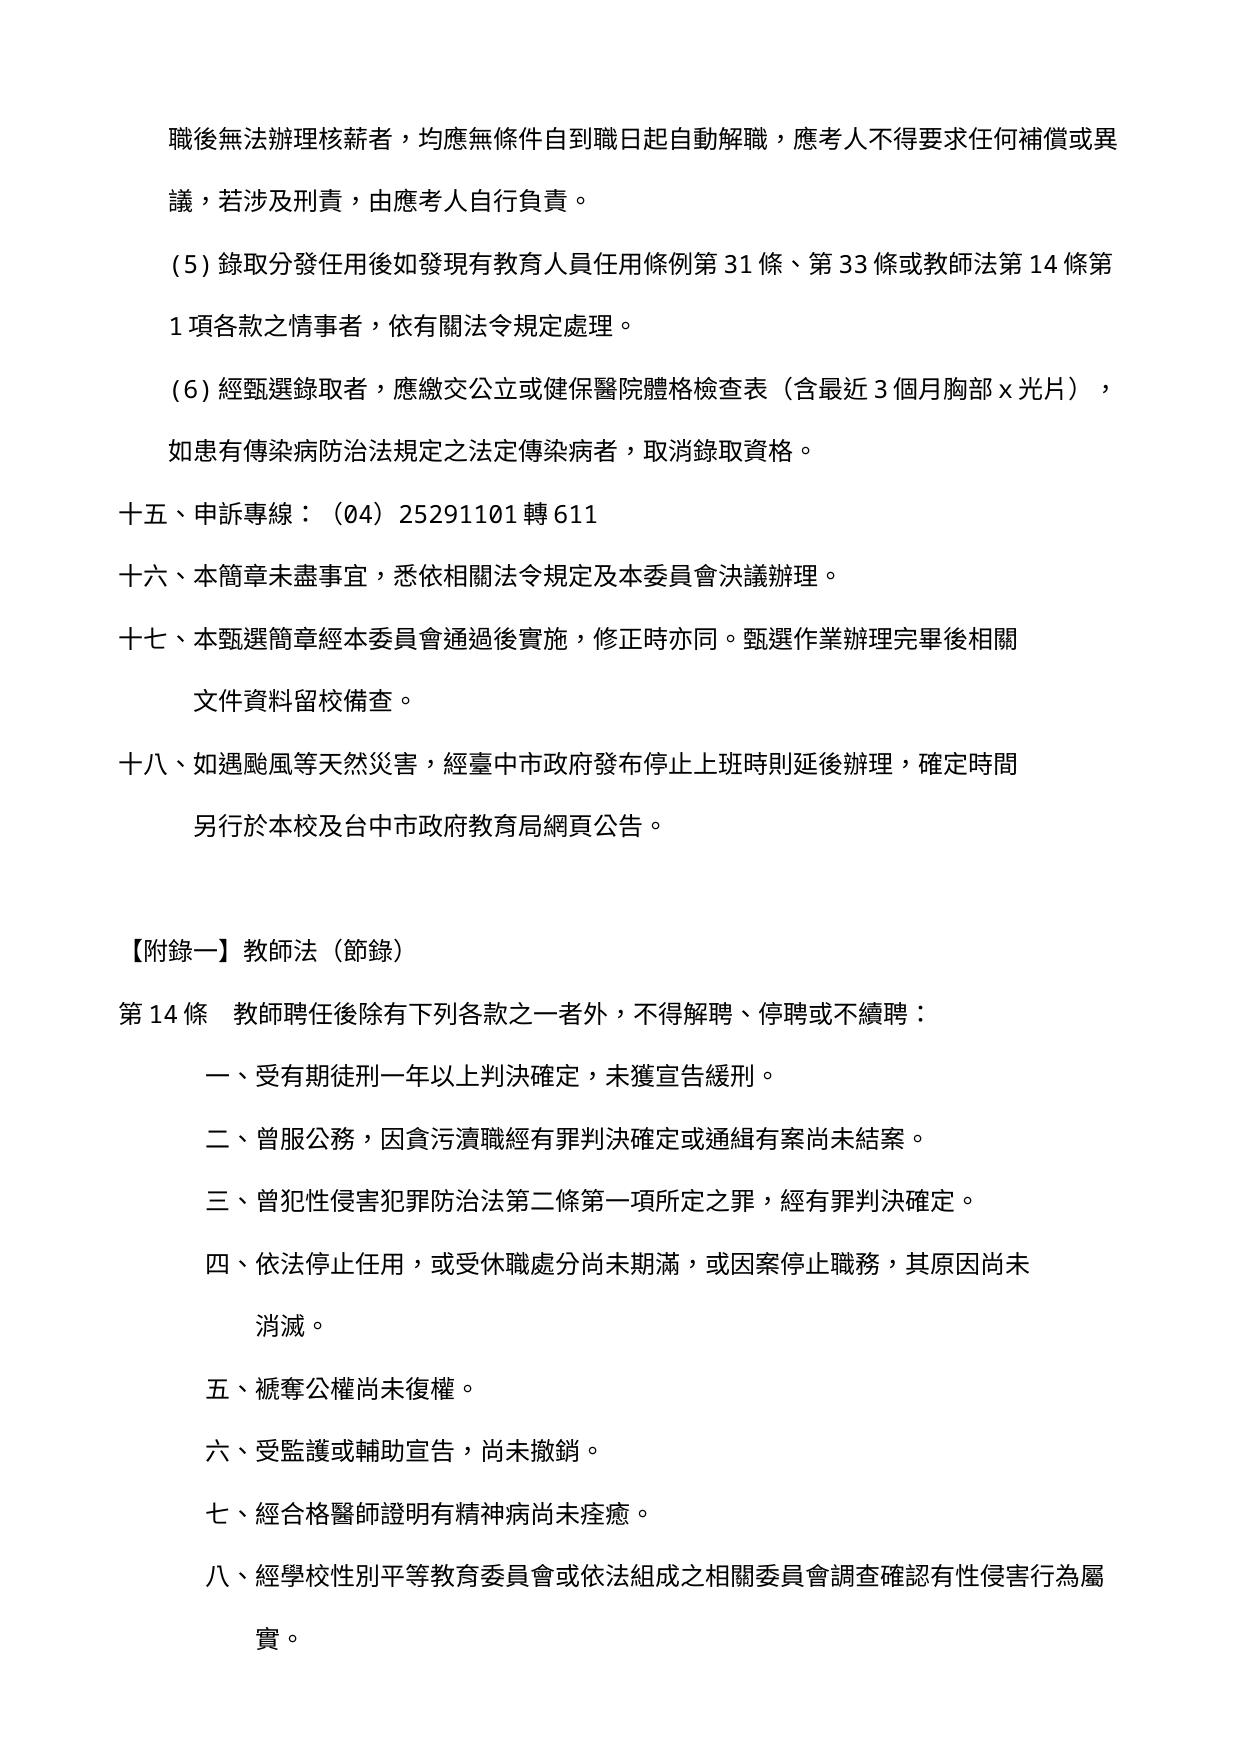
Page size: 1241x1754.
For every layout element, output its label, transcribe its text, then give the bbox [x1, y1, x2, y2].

text 一、受有期徒刑一年以上判決確定，未獲宣告緩刑。 [118, 1033, 1122, 1096]
text 另行於本校及台中市政府教育局網頁公告。 [118, 783, 1122, 846]
list 職後無法辦理核薪者，均應無條件自到職日起自動解職，應考人不得要求任何補償或異議，若涉及刑責，由應考人自行負責。 [168, 96, 1122, 221]
text 十八、如遇颱風等天然災害，經臺中市政府發布停止上班時則延後辦理，確定時間 [118, 721, 1122, 783]
text 文件資料留校備查。 [118, 658, 1122, 721]
text 【附錄一】教師法（節錄） [118, 908, 1122, 971]
text 十五、申訴專線：（04）25291101轉611 [118, 471, 1122, 533]
text 第14條 教師聘任後除有下列各款之一者外，不得解聘、停聘或不續聘： [118, 971, 1122, 1033]
text 六、受監護或輔助宣告，尚未撤銷。 [118, 1408, 1122, 1471]
text 消滅。 [118, 1283, 1122, 1346]
text 八、經學校性別平等教育委員會或依法組成之相關委員會調查確認有性侵害行為屬實。 [206, 1533, 1122, 1658]
text 二、曾服公務，因貪污瀆職經有罪判決確定或通緝有案尚未結案。 [118, 1096, 1122, 1158]
text 十六、本簡章未盡事宜，悉依相關法令規定及本委員會決議辦理。 [118, 533, 1122, 596]
text 十七、本甄選簡章經本委員會通過後實施，修正時亦同。甄選作業辦理完畢後相關 [118, 596, 1122, 658]
text 七、經合格醫師證明有精神病尚未痊癒。 [118, 1471, 1122, 1533]
text 五、褫奪公權尚未復權。 [118, 1346, 1122, 1408]
list 經甄選錄取者，應繳交公立或健保醫院體格檢查表（含最近3個月胸部ｘ光片），如患有傳染病防治法規定之法定傳染病者，取消錄取資格。 [168, 346, 1122, 471]
list 錄取分發任用後如發現有教育人員任用條例第31條、第33條或教師法第14條第1項各款之情事者，依有關法令規定處理。 [168, 221, 1122, 346]
text 三、曾犯性侵害犯罪防治法第二條第一項所定之罪，經有罪判決確定。 [118, 1158, 1122, 1221]
text 四、依法停止任用，或受休職處分尚未期滿，或因案停止職務，其原因尚未 [118, 1221, 1122, 1283]
